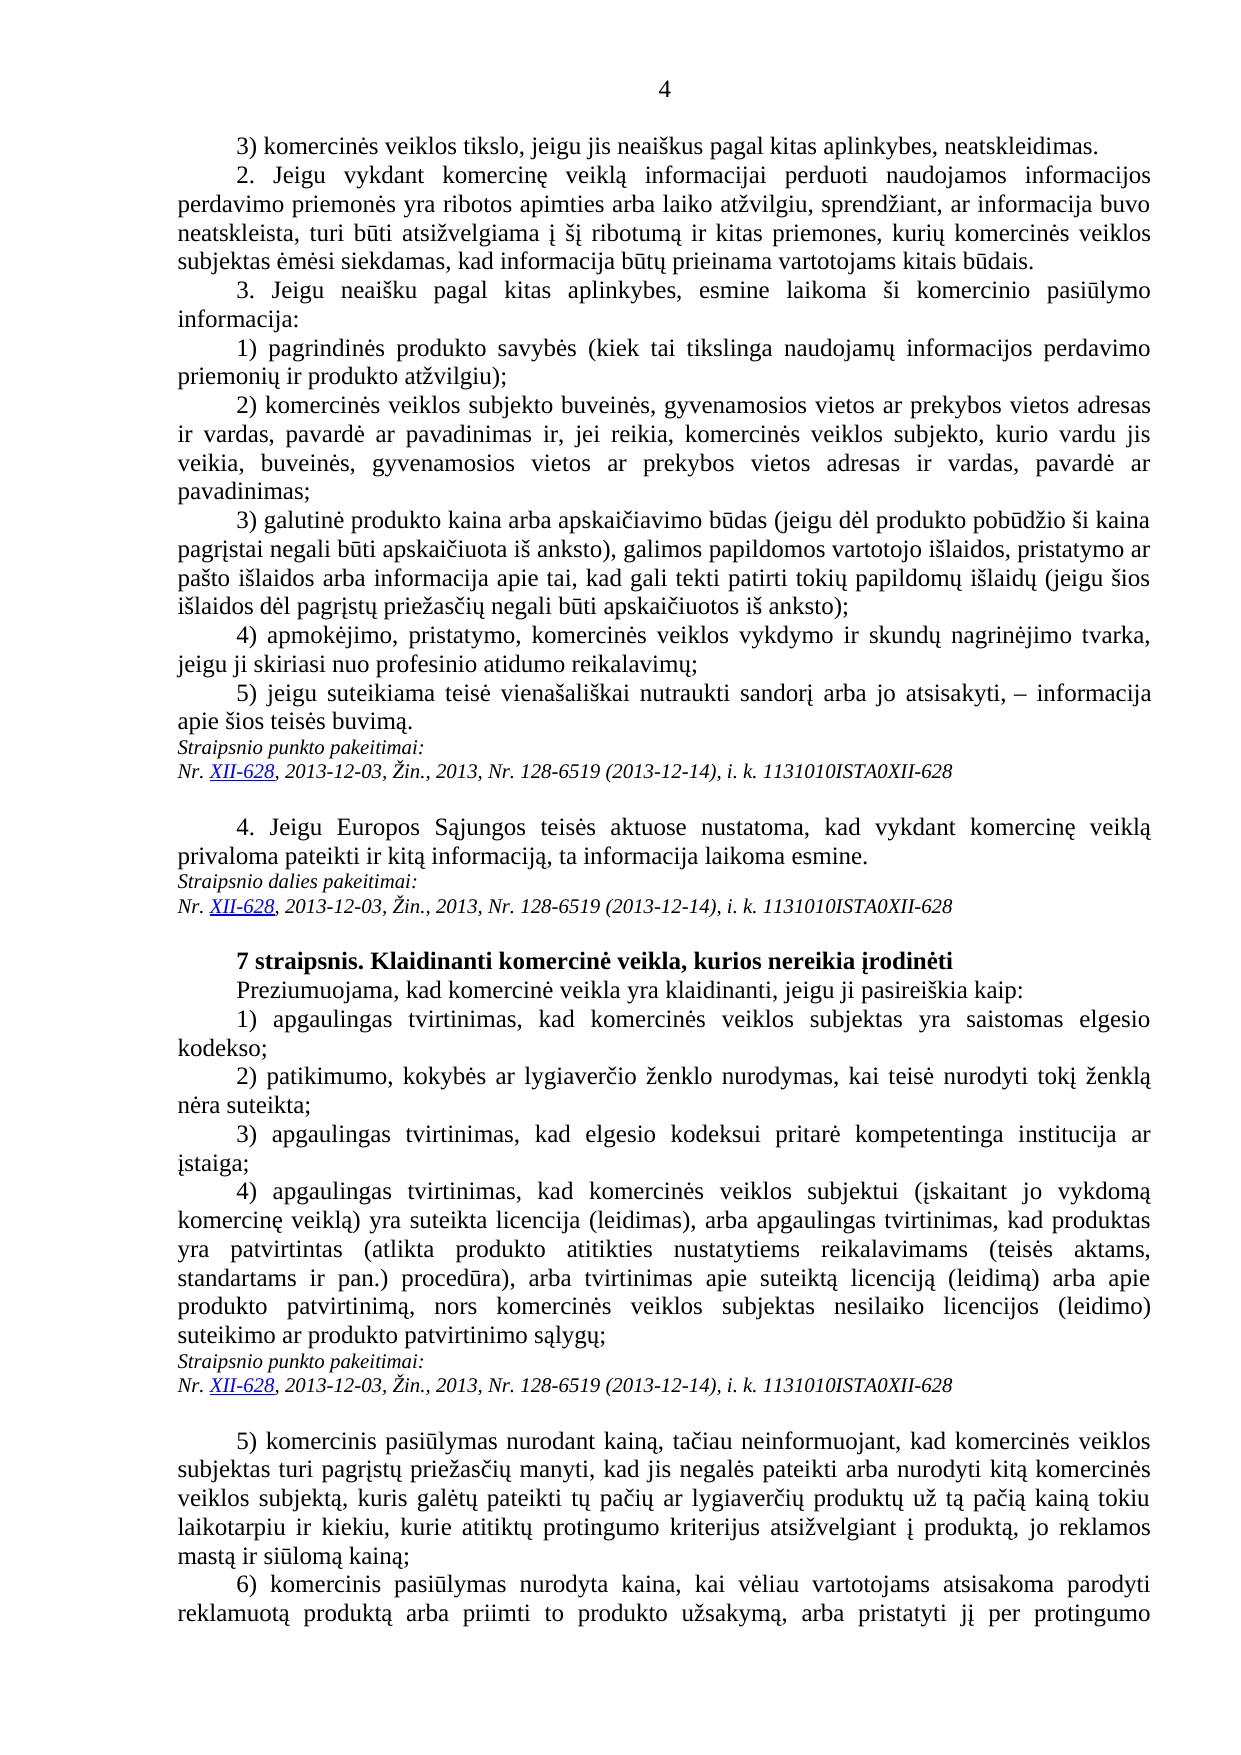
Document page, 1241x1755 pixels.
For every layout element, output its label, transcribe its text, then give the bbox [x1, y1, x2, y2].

text 5) komercinis pasiūlymas nurodant kainą, tačiau neinformuojant, kad komercinės veiklos subjektas turi pagrįstų priežasčių manyti, kad jis negalės pateikti arba nurodyti kitą komercinės veiklos subjektą, kuris galėtų pateikti tų pačių ar lygiaverčių produktų už tą pačią kainą tokiu laikotarpiu ir kiekiu, kurie atitiktų protingumo kriterijus atsižvelgiant į produktą, jo reklamos mastą ir siūlomą kainą; [177, 1426, 1152, 1569]
text 2) komercinės veiklos subjekto buveinės, gyvenamosios vietos ar prekybos vietos adresas ir vardas, pavardė ar pavadinimas ir, jei reikia, komercinės veiklos subjekto, kurio vardu jis veikia, buveinės, gyvenamosios vietos ar prekybos vietos adresas ir vardas, pavardė ar pavadinimas; [177, 390, 1152, 505]
text 3. Jeigu neaišku pagal kitas aplinkybes, esmine laikoma ši komercinio pasiūlymo informacija: [177, 275, 1152, 333]
text Straipsnio punkto pakeitimai: [177, 1349, 1152, 1373]
text 3) komercinės veiklos tikslo, jeigu jis neaiškus pagal kitas aplinkybes, neatskleidimas. [177, 131, 1152, 160]
text Preziumuojama, kad komercinė veikla yra klaidinanti, jeigu ji pasireiškia kaip: [177, 975, 1152, 1004]
text 4) apgaulingas tvirtinimas, kad komercinės veiklos subjektui (įskaitant jo vykdomą komercinę veiklą) yra suteikta licencija (leidimas), arba apgaulingas tvirtinimas, kad produktas yra patvirtintas (atlikta produkto atitikties nustatytiems reikalavimams (teisės aktams, standartams ir pan.) procedūra), arba tvirtinimas apie suteiktą licenciją (leidimą) arba apie produkto patvirtinimą, nors komercinės veiklos subjektas nesilaiko licencijos (leidimo) suteikimo ar produkto patvirtinimo sąlygų; [177, 1176, 1152, 1349]
text 5) jeigu suteikiama teisė vienašališkai nutraukti sandorį arba jo atsisakyti, – informacija apie šios teisės buvimą. [177, 678, 1152, 735]
text 4) apmokėjimo, pristatymo, komercinės veiklos vykdymo ir skundų nagrinėjimo tvarka, jeigu ji skiriasi nuo profesinio atidumo reikalavimų; [177, 620, 1152, 678]
text 1) apgaulingas tvirtinimas, kad komercinės veiklos subjektas yra saistomas elgesio kodekso; [177, 1004, 1152, 1061]
text Straipsnio punkto pakeitimai: [177, 735, 1152, 759]
text 4. Jeigu Europos Sąjungos teisės aktuose nustatoma, kad vykdant komercinę veiklą privaloma pateikti ir kitą informaciją, ta informacija laikoma esmine. [177, 812, 1152, 869]
text Nr. XII-628, 2013-12-03, Žin., 2013, Nr. 128-6519 (2013-12-14), i. k. 1131010ISTA0XII-628 [177, 1373, 1152, 1397]
text 2. Jeigu vykdant komercinę veiklą informacijai perduoti naudojamos informacijos perdavimo priemonės yra ribotos apimties arba laiko atžvilgiu, sprendžiant, ar informacija buvo neatskleista, turi būti atsižvelgiama į šį ribotumą ir kitas priemones, kurių komercinės veiklos subjektas ėmėsi siekdamas, kad informacija būtų prieinama vartotojams kitais būdais. [177, 160, 1152, 275]
text 3) galutinė produkto kaina arba apskaičiavimo būdas (jeigu dėl produkto pobūdžio ši kaina pagrįstai negali būti apskaičiuota iš anksto), galimos papildomos vartotojo išlaidos, pristatymo ar pašto išlaidos arba informacija apie tai, kad gali tekti patirti tokių papildomų išlaidų (jeigu šios išlaidos dėl pagrįstų priežasčių negali būti apskaičiuotos iš anksto); [177, 505, 1152, 620]
text Straipsnio dalies pakeitimai: [177, 869, 1152, 893]
text 7 straipsnis. Klaidinanti komercinė veikla, kurios nereikia įrodinėti [177, 946, 1152, 975]
text 3) apgaulingas tvirtinimas, kad elgesio kodeksui pritarė kompetentinga institucija ar įstaiga; [177, 1119, 1152, 1176]
text 1) pagrindinės produkto savybės (kiek tai tikslinga naudojamų informacijos perdavimo priemonių ir produkto atžvilgiu); [177, 333, 1152, 390]
text Nr. XII-628, 2013-12-03, Žin., 2013, Nr. 128-6519 (2013-12-14), i. k. 1131010ISTA0XII-628 [177, 893, 1152, 918]
text 6) komercinis pasiūlymas nurodyta kaina, kai vėliau vartotojams atsisakoma parodyti reklamuotą produktą arba priimti to produkto užsakymą, arba pristatyti jį per protingumo [177, 1569, 1152, 1627]
text Nr. XII-628, 2013-12-03, Žin., 2013, Nr. 128-6519 (2013-12-14), i. k. 1131010ISTA0XII-628 [177, 759, 1152, 783]
text 2) patikimumo, kokybės ar lygiaverčio ženklo nurodymas, kai teisė nurodyti tokį ženklą nėra suteikta; [177, 1061, 1152, 1119]
